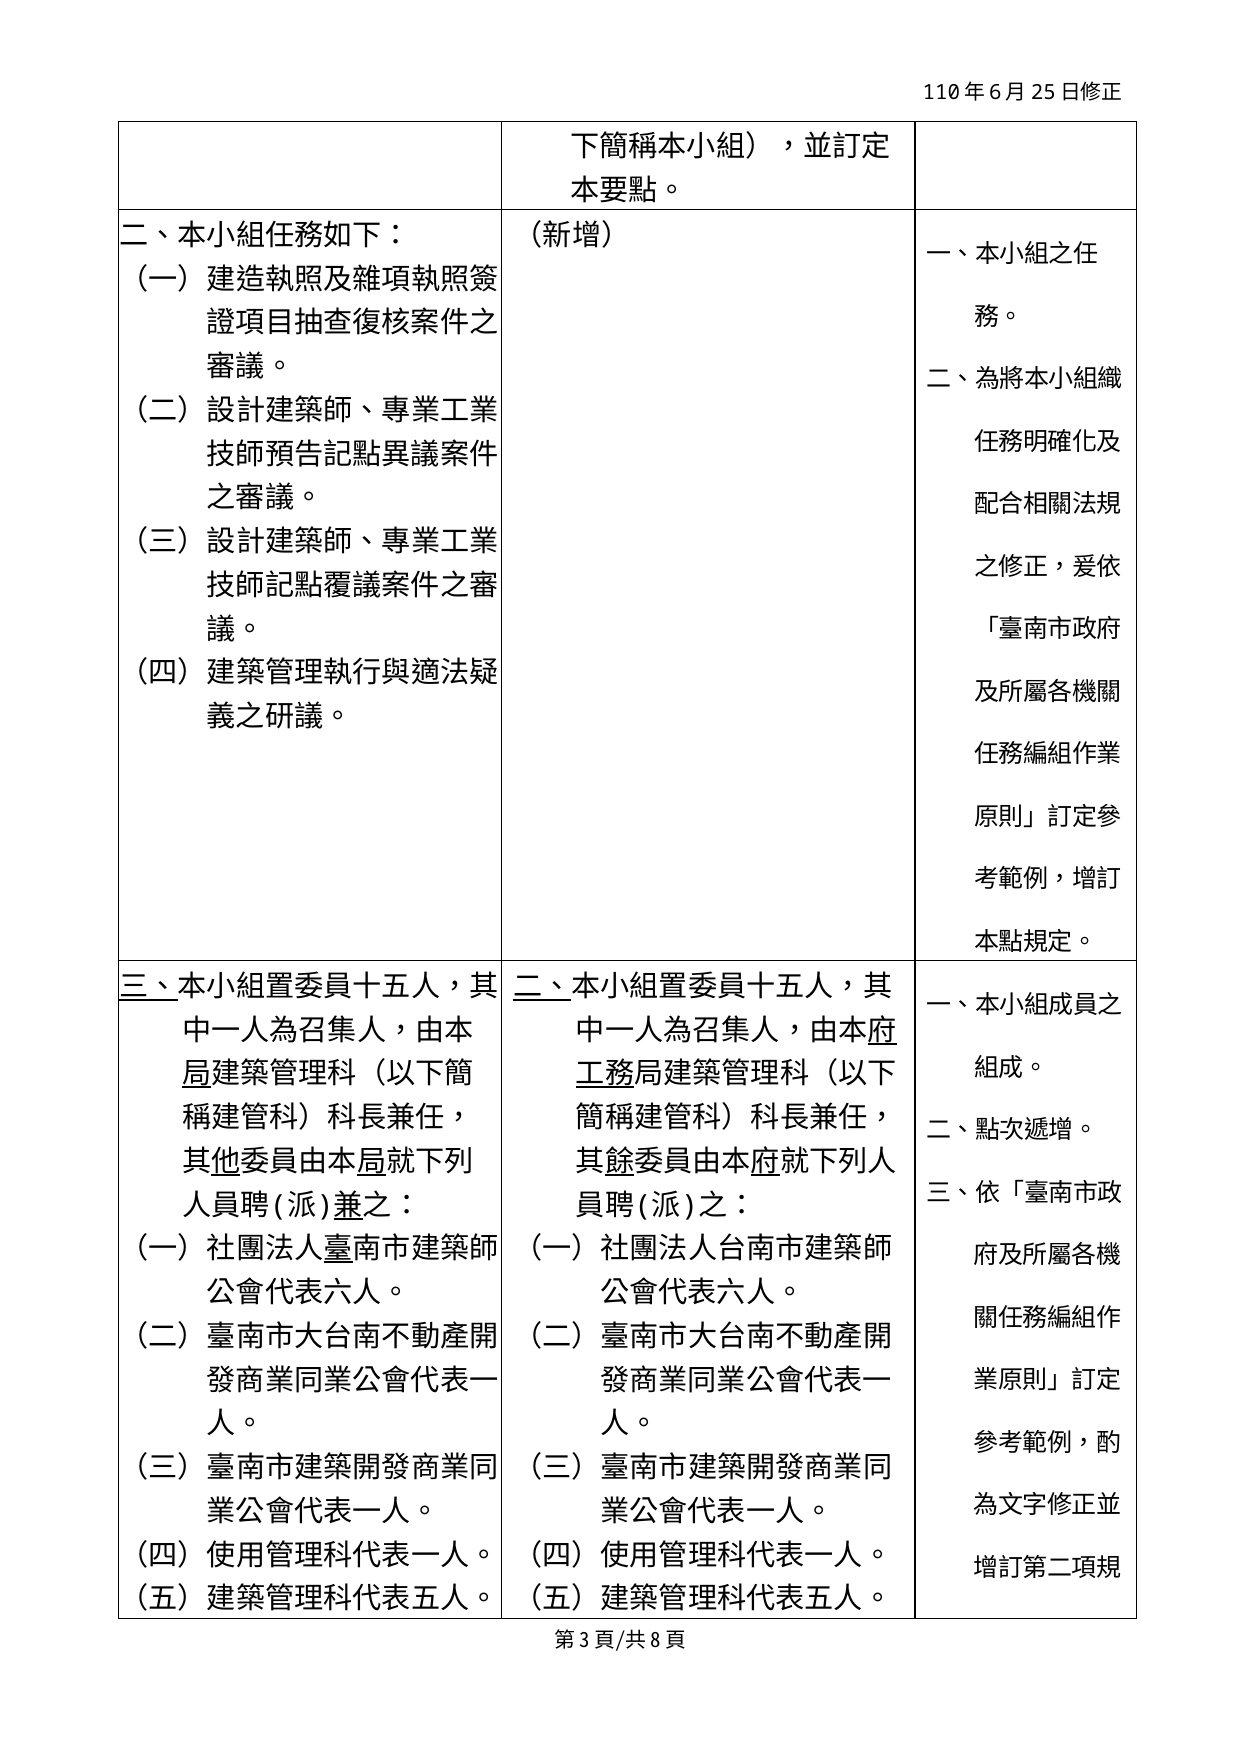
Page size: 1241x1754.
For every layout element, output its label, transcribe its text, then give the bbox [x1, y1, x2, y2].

table_cell 三、本小組置委員十五人，其中一人為召集人，由本局建築管理科（以下簡稱建管科）科長兼任，其他委員由本局就下列人員聘(派)兼之： （一）社團法人臺南市建築師公會代表六人。 （二）臺南市大台南不動產開發商業同業公會代表一人。 （三）臺南市建築開發商業同業公會代表一人。 （四）使用管理科代表一人。 （五）建築管理科代表五人。 [119, 961, 501, 1618]
table_cell 一、本小組成員之組成。 二、點次遞增。 三、依「臺南市政府及所屬各機關任務編組作業原則」訂定參考範例，酌為文字修正並增訂第二項規 [916, 961, 1136, 1618]
table_cell 二、本小組任務如下： （一）建造執照及雜項執照簽證項目抽查復核案件之審議。 （二）設計建築師、專業工業技師預告記點異議案件之審議。 （三）設計建築師、專業工業技師記點覆議案件之審議。 （四）建築管理執行與適法疑義之研議。 [119, 210, 501, 960]
table_cell 一、本小組之任務。 二、為將本小組織任務明確化及配合相關法規之修正，爰依「臺南市政府及所屬各機關任務編組作業原則」訂定參考範例，增訂本點規定。 [916, 210, 1136, 960]
table_cell [119, 122, 501, 209]
table_cell 下簡稱本小組），並訂定本要點。 [502, 122, 914, 209]
table_cell 二、本小組置委員十五人，其中一人為召集人，由本府工務局建築管理科（以下簡稱建管科）科長兼任，其餘委員由本府就下列人員聘(派)之： （一）社團法人台南市建築師公會代表六人。 （二）臺南市大台南不動產開發商業同業公會代表一人。 （三）臺南市建築開發商業同業公會代表一人。 （四）使用管理科代表一人。 （五）建築管理科代表五人。 [502, 961, 914, 1618]
table_cell [916, 122, 1136, 209]
table_cell （新增） [502, 210, 914, 960]
